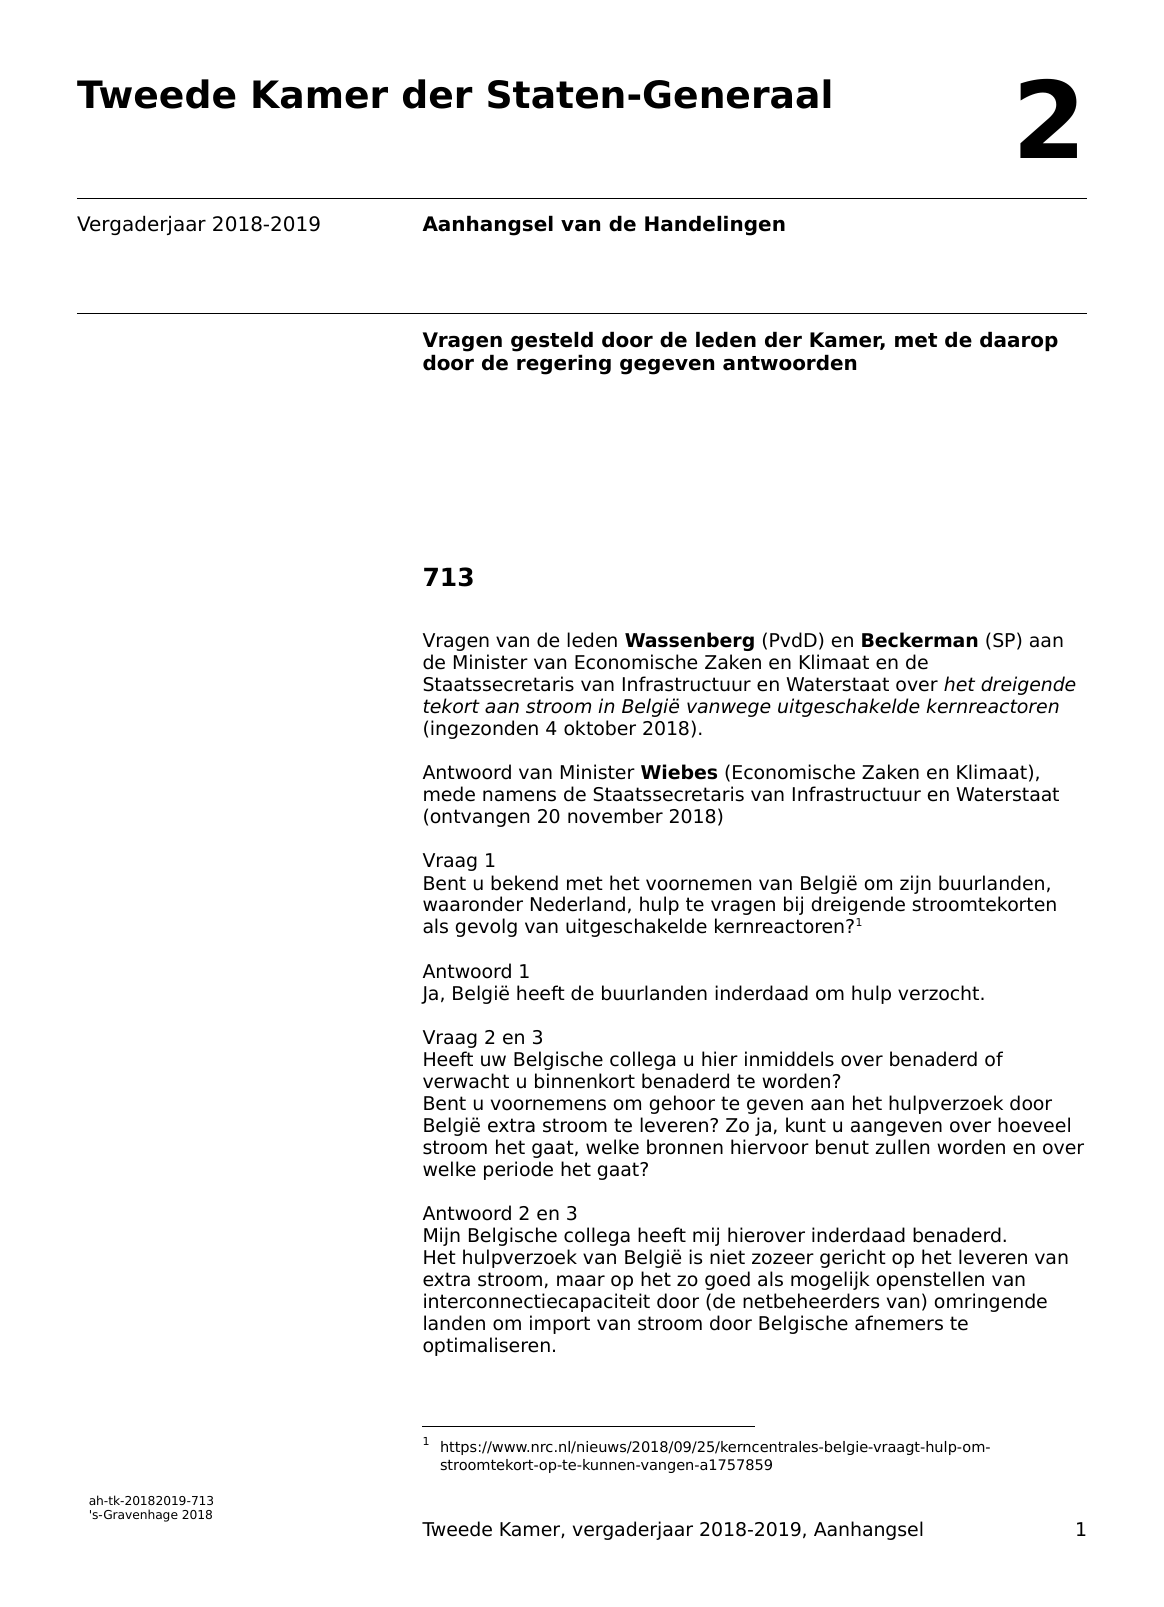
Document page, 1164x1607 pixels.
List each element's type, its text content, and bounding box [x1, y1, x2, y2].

text 's-Gravenhage 2018 [88, 1508, 323, 1522]
text Bent u bekend met het voornemen van België om zijn buurlanden, waaronder Nederland, hulp te vragen bij dreigende stroomtekorten als gevolg van uitgeschakelde kernreactoren? [422, 872, 1087, 938]
text Het hulpverzoek van België is niet zozeer gericht op het leveren van extra stroom, maar op het zo goed als mogelijk openstellen van interconnectiecapaciteit door (de netbeheerders van) omringende landen om import van stroom door Belgische afnemers te optimaliseren. [422, 1247, 1087, 1357]
text Vraag 2 en 3 [422, 1027, 1087, 1049]
table_header Tweede Kamer der Staten-Generaal [77, 59, 886, 198]
table_cell Vragen gesteld door de leden der Kamer, met de daarop door de regering gegeven antwoorden [422, 314, 1087, 375]
text Antwoord van Minister Wiebes (Economische Zaken en Klimaat), mede namens de Staatssecretaris van Infrastructuur en Waterstaat (ontvangen 20 november 2018) [422, 762, 1087, 828]
text Vragen van de leden Wassenberg (PvdD) en Beckerman (SP) aan de Minister van Economische Zaken en Klimaat en de Staatssecretaris van Infrastructuur en Waterstaat over het dreigende tekort aan stroom in België vanwege uitgeschakelde kernreactoren (ingezonden 4 oktober 2018). [422, 630, 1087, 740]
text Bent u voornemens om gehoor te geven aan het hulpverzoek door België extra stroom te leveren? Zo ja, kunt u aangeven over hoeveel stroom het gaat, welke bronnen hiervoor benut zullen worden en over welke periode het gaat? [422, 1093, 1087, 1181]
text Antwoord 1 [422, 961, 1087, 982]
text Ja, België heeft de buurlanden inderdaad om hulp verzocht. [422, 982, 1087, 1004]
table_cell [77, 314, 422, 375]
text 713 [422, 563, 1087, 592]
text Heeft uw Belgische collega u hier inmiddels over benaderd of verwacht u binnenkort benaderd te worden? [422, 1049, 1087, 1093]
table_header 2 [886, 59, 1087, 198]
table_cell Aanhangsel van de Handelingen [422, 199, 1087, 313]
text Vraag 1 [422, 850, 1087, 872]
text Antwoord 2 en 3 [422, 1203, 1087, 1225]
table_cell Vergaderjaar 2018-2019 [77, 199, 422, 313]
text Mijn Belgische collega heeft mij hierover inderdaad benaderd. [422, 1225, 1087, 1247]
text https://www.nrc.nl/nieuws/2018/09/25/kerncentrales-belgie-vraagt-hulp-om-stroomtekort-op-te-kunnen-vangen-a1757859 [422, 1435, 1087, 1474]
text ah-tk-20182019-713 [88, 1494, 323, 1508]
